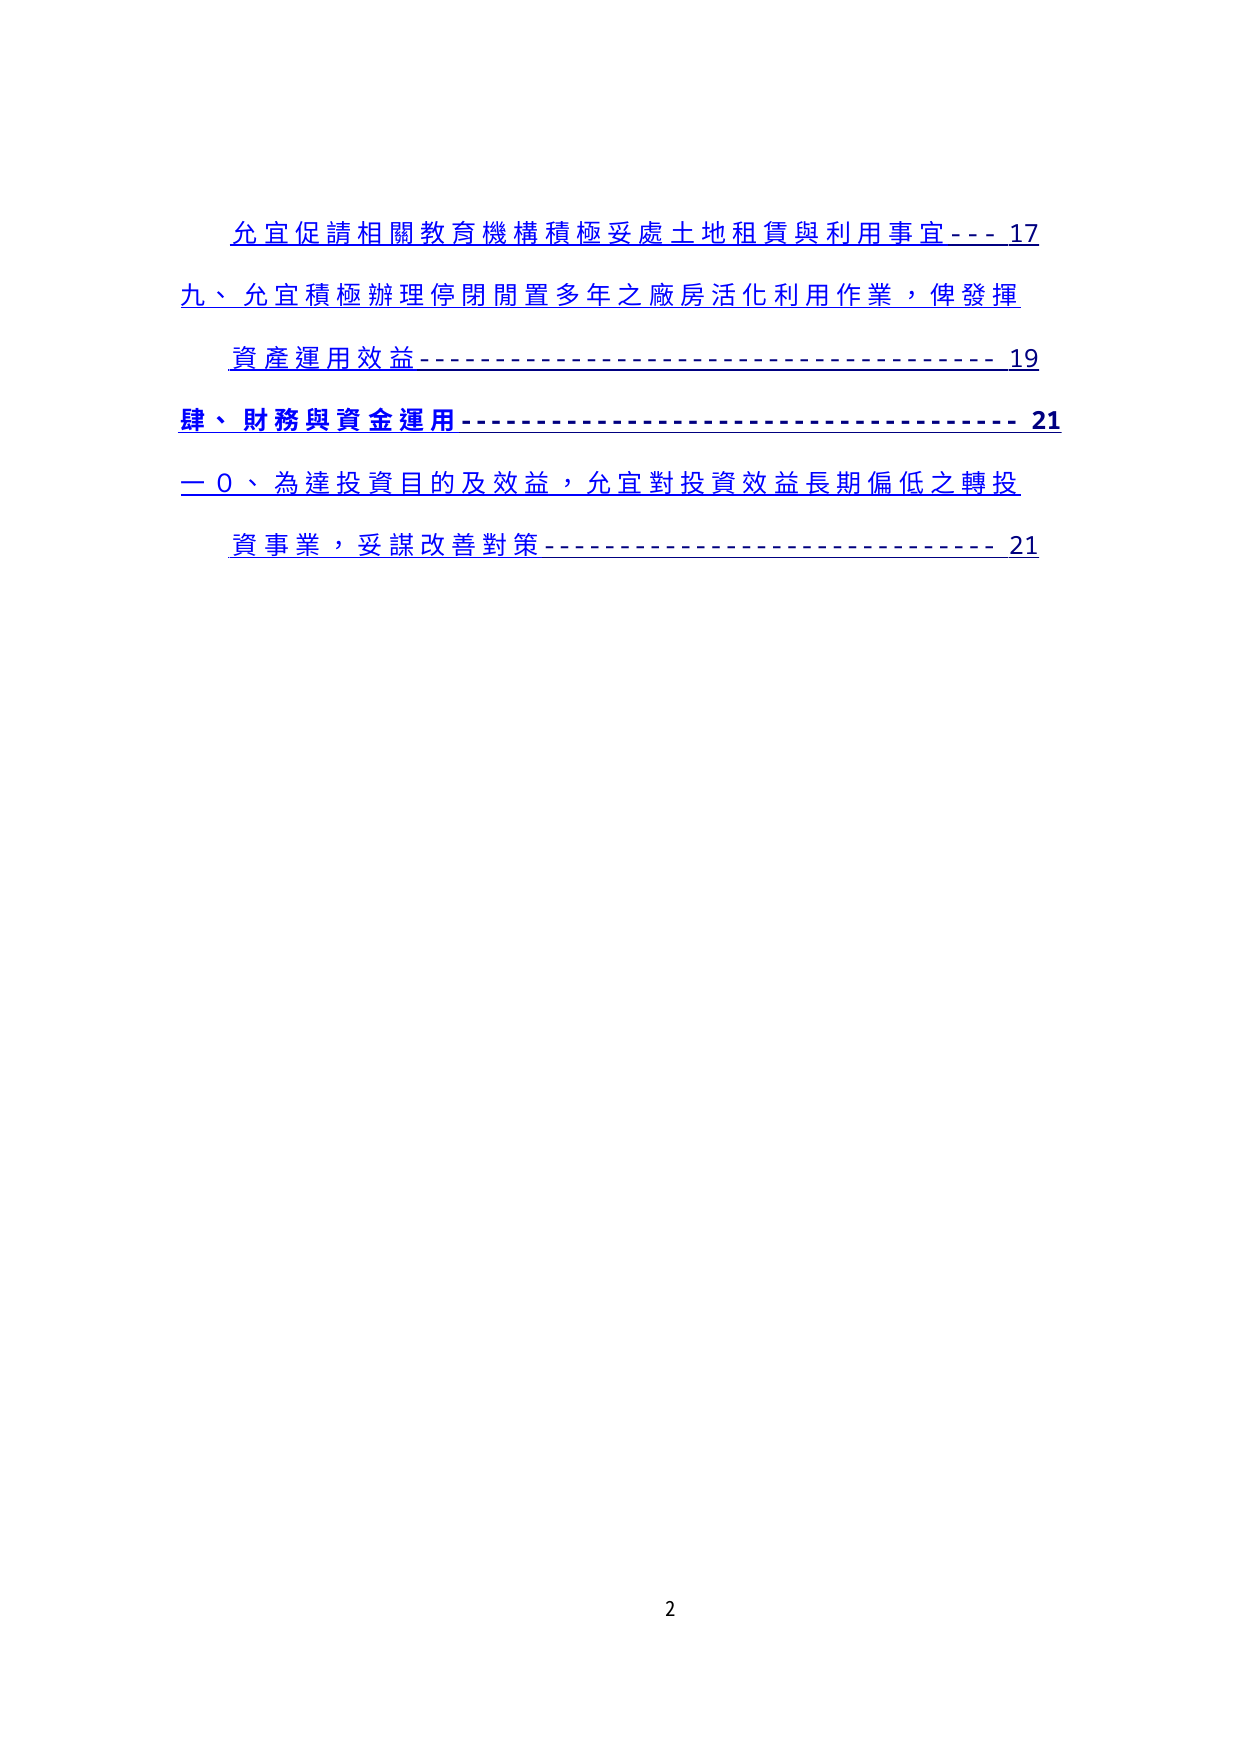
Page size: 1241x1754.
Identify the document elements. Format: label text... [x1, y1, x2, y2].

text 一０、為達投資目的及效益，允宜對投資效益長期偏低之轉投資事業，妥謀改善對策 21 [177, 439, 1039, 564]
text 九、允宜積極辦理停閉閒置多年之廠房活化利用作業，俾發揮資產運用效益 19 [177, 252, 1039, 377]
text 八、部分興學用地長期未開發運用或承租之大專校院面臨退場，允宜促請相關教育機構積極妥處土地租賃與利用事宜 17 [177, 189, 1039, 252]
text 肆、財務與資金運用 21 [177, 377, 1063, 439]
